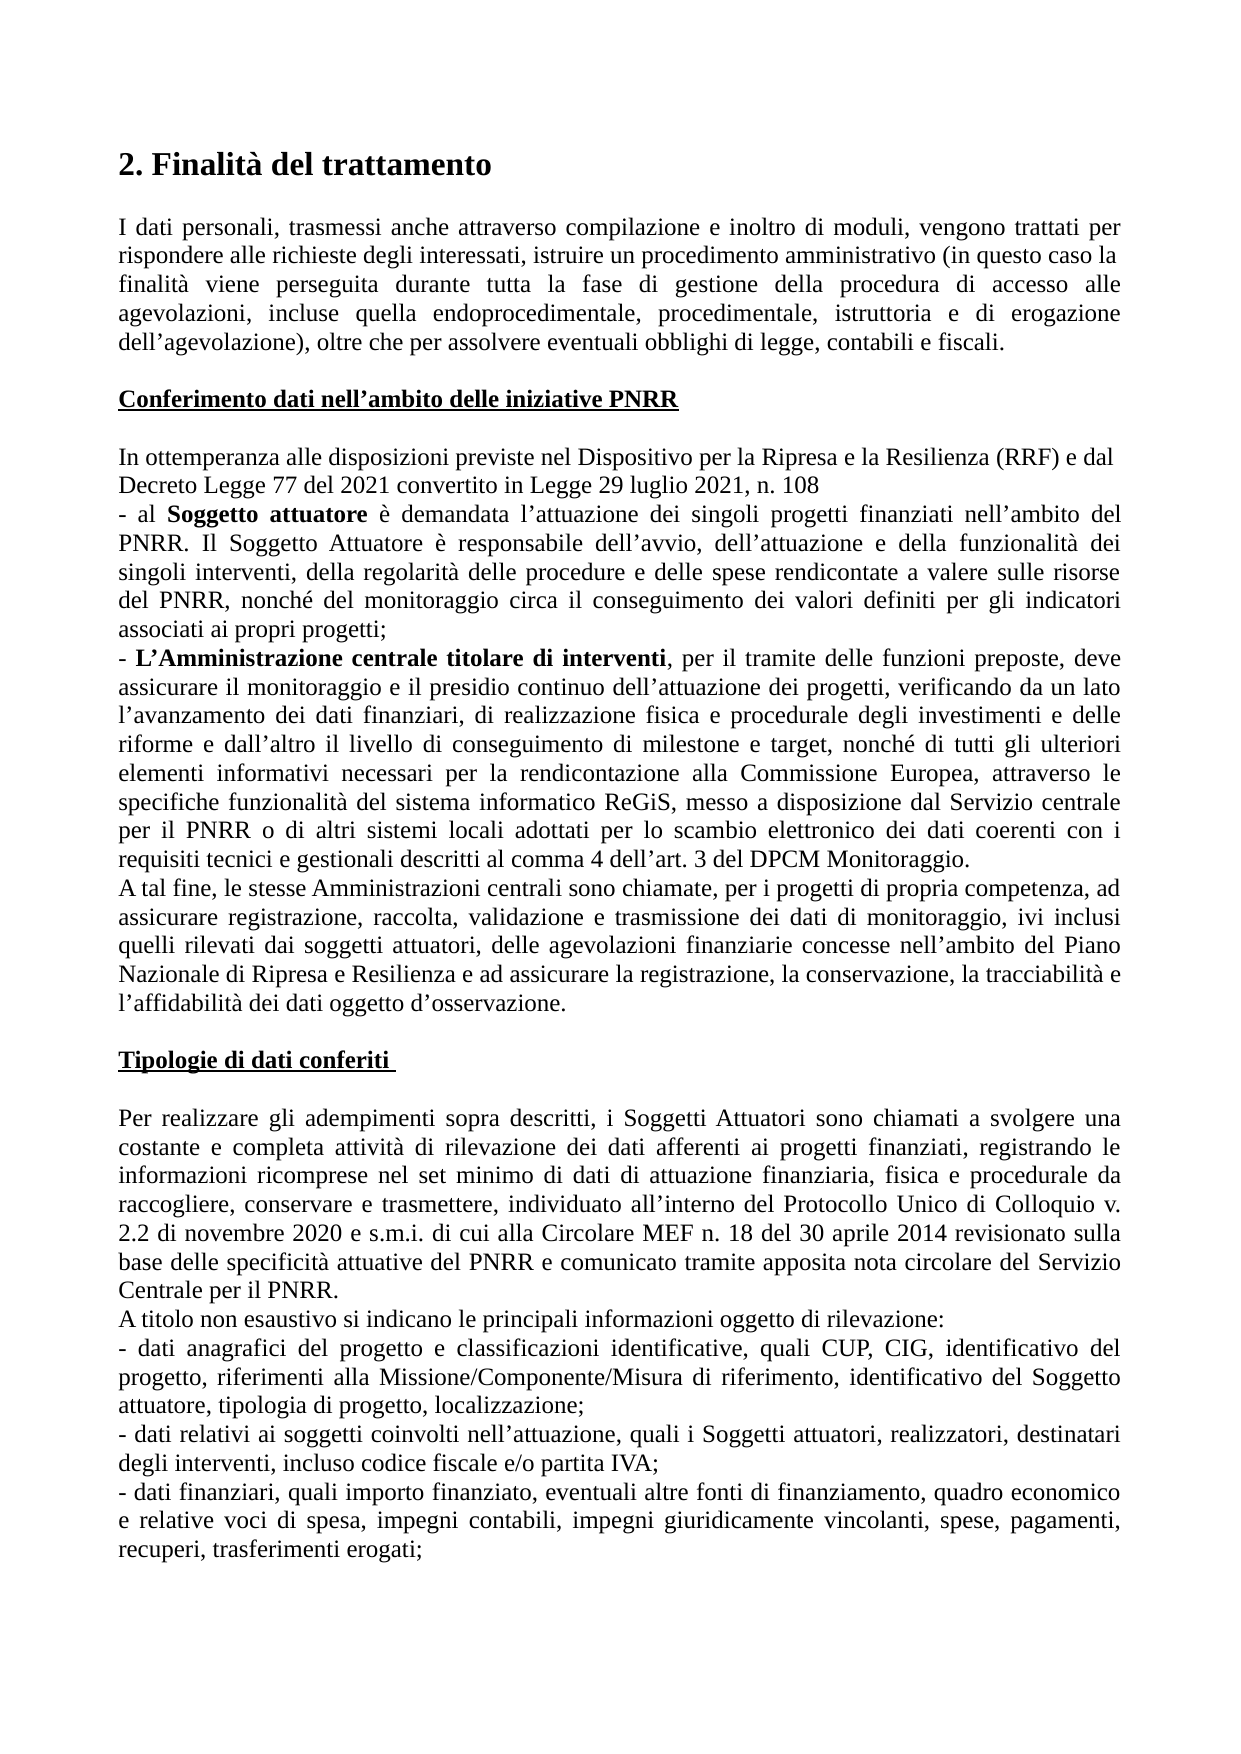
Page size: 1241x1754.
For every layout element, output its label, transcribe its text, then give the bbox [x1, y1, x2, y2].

text - al Soggetto attuatore è demandata l’attuazione dei singoli progetti finanziati nell’ambito del PNRR. Il Soggetto Attuatore è responsabile dell’avvio, dell’attuazione e della funzionalità dei singoli interventi, della regolarità delle procedure e delle spese rendicontate a valere sulle risorse del PNRR, nonché del monitoraggio circa il conseguimento dei valori definiti per gli indicatori associati ai propri progetti; [118, 499, 1122, 643]
text finalità viene perseguita durante tutta la fase di gestione della procedura di accesso alle agevolazioni, incluse quella endoprocedimentale, procedimentale, istruttoria e di erogazione dell’agevolazione), oltre che per assolvere eventuali obblighi di legge, contabili e fiscali. [118, 269, 1122, 355]
text A titolo non esaustivo si indicano le principali informazioni oggetto di rilevazione: [118, 1304, 1122, 1333]
text - dati relativi ai soggetti coinvolti nell’attuazione, quali i Soggetti attuatori, realizzatori, destinatari degli interventi, incluso codice fiscale e/o partita IVA; [118, 1419, 1122, 1477]
text 2. Finalità del trattamento [118, 144, 1122, 183]
text - L’Amministrazione centrale titolare di interventi, per il tramite delle funzioni preposte, deve assicurare il monitoraggio e il presidio continuo dell’attuazione dei progetti, verificando da un lato l’avanzamento dei dati finanziari, di realizzazione fisica e procedurale degli investimenti e delle riforme e dall’altro il livello di conseguimento di milestone e target, nonché di tutti gli ulteriori elementi informativi necessari per la rendicontazione alla Commissione Europea, attraverso le specifiche funzionalità del sistema informatico ReGiS, messo a disposizione dal Servizio centrale per il PNRR o di altri sistemi locali adottati per lo scambio elettronico dei dati coerenti con i requisiti tecnici e gestionali descritti al comma 4 dell’art. 3 del DPCM Monitoraggio. [118, 643, 1122, 873]
text Decreto Legge 77 del 2021 convertito in Legge 29 luglio 2021, n. 108 [118, 470, 1122, 499]
text - dati anagrafici del progetto e classificazioni identificative, quali CUP, CIG, identificativo del progetto, riferimenti alla Missione/Componente/Misura di riferimento, identificativo del Soggetto attuatore, tipologia di progetto, localizzazione; [118, 1333, 1122, 1419]
text Tipologie di dati conferiti [118, 1045, 1122, 1074]
text I dati personali, trasmessi anche attraverso compilazione e inoltro di moduli, vengono trattati per rispondere alle richieste degli interessati, istruire un procedimento amministrativo (in questo caso la [118, 212, 1122, 269]
text In ottemperanza alle disposizioni previste nel Dispositivo per la Ripresa e la Resilienza (RRF) e dal [118, 442, 1122, 470]
text Conferimento dati nell’ambito delle iniziative PNRR [118, 384, 1122, 413]
text A tal fine, le stesse Amministrazioni centrali sono chiamate, per i progetti di propria competenza, ad assicurare registrazione, raccolta, validazione e trasmissione dei dati di monitoraggio, ivi inclusi quelli rilevati dai soggetti attuatori, delle agevolazioni finanziarie concesse nell’ambito del Piano Nazionale di Ripresa e Resilienza e ad assicurare la registrazione, la conservazione, la tracciabilità e l’affidabilità dei dati oggetto d’osservazione. [118, 873, 1122, 1017]
text - dati finanziari, quali importo finanziato, eventuali altre fonti di finanziamento, quadro economico e relative voci di spesa, impegni contabili, impegni giuridicamente vincolanti, spese, pagamenti, recuperi, trasferimenti erogati; [118, 1477, 1122, 1563]
text Per realizzare gli adempimenti sopra descritti, i Soggetti Attuatori sono chiamati a svolgere una costante e completa attività di rilevazione dei dati afferenti ai progetti finanziati, registrando le informazioni ricomprese nel set minimo di dati di attuazione finanziaria, fisica e procedurale da raccogliere, conservare e trasmettere, individuato all’interno del Protocollo Unico di Colloquio v. 2.2 di novembre 2020 e s.m.i. di cui alla Circolare MEF n. 18 del 30 aprile 2014 revisionato sulla base delle specificità attuative del PNRR e comunicato tramite apposita nota circolare del Servizio Centrale per il PNRR. [118, 1103, 1122, 1304]
